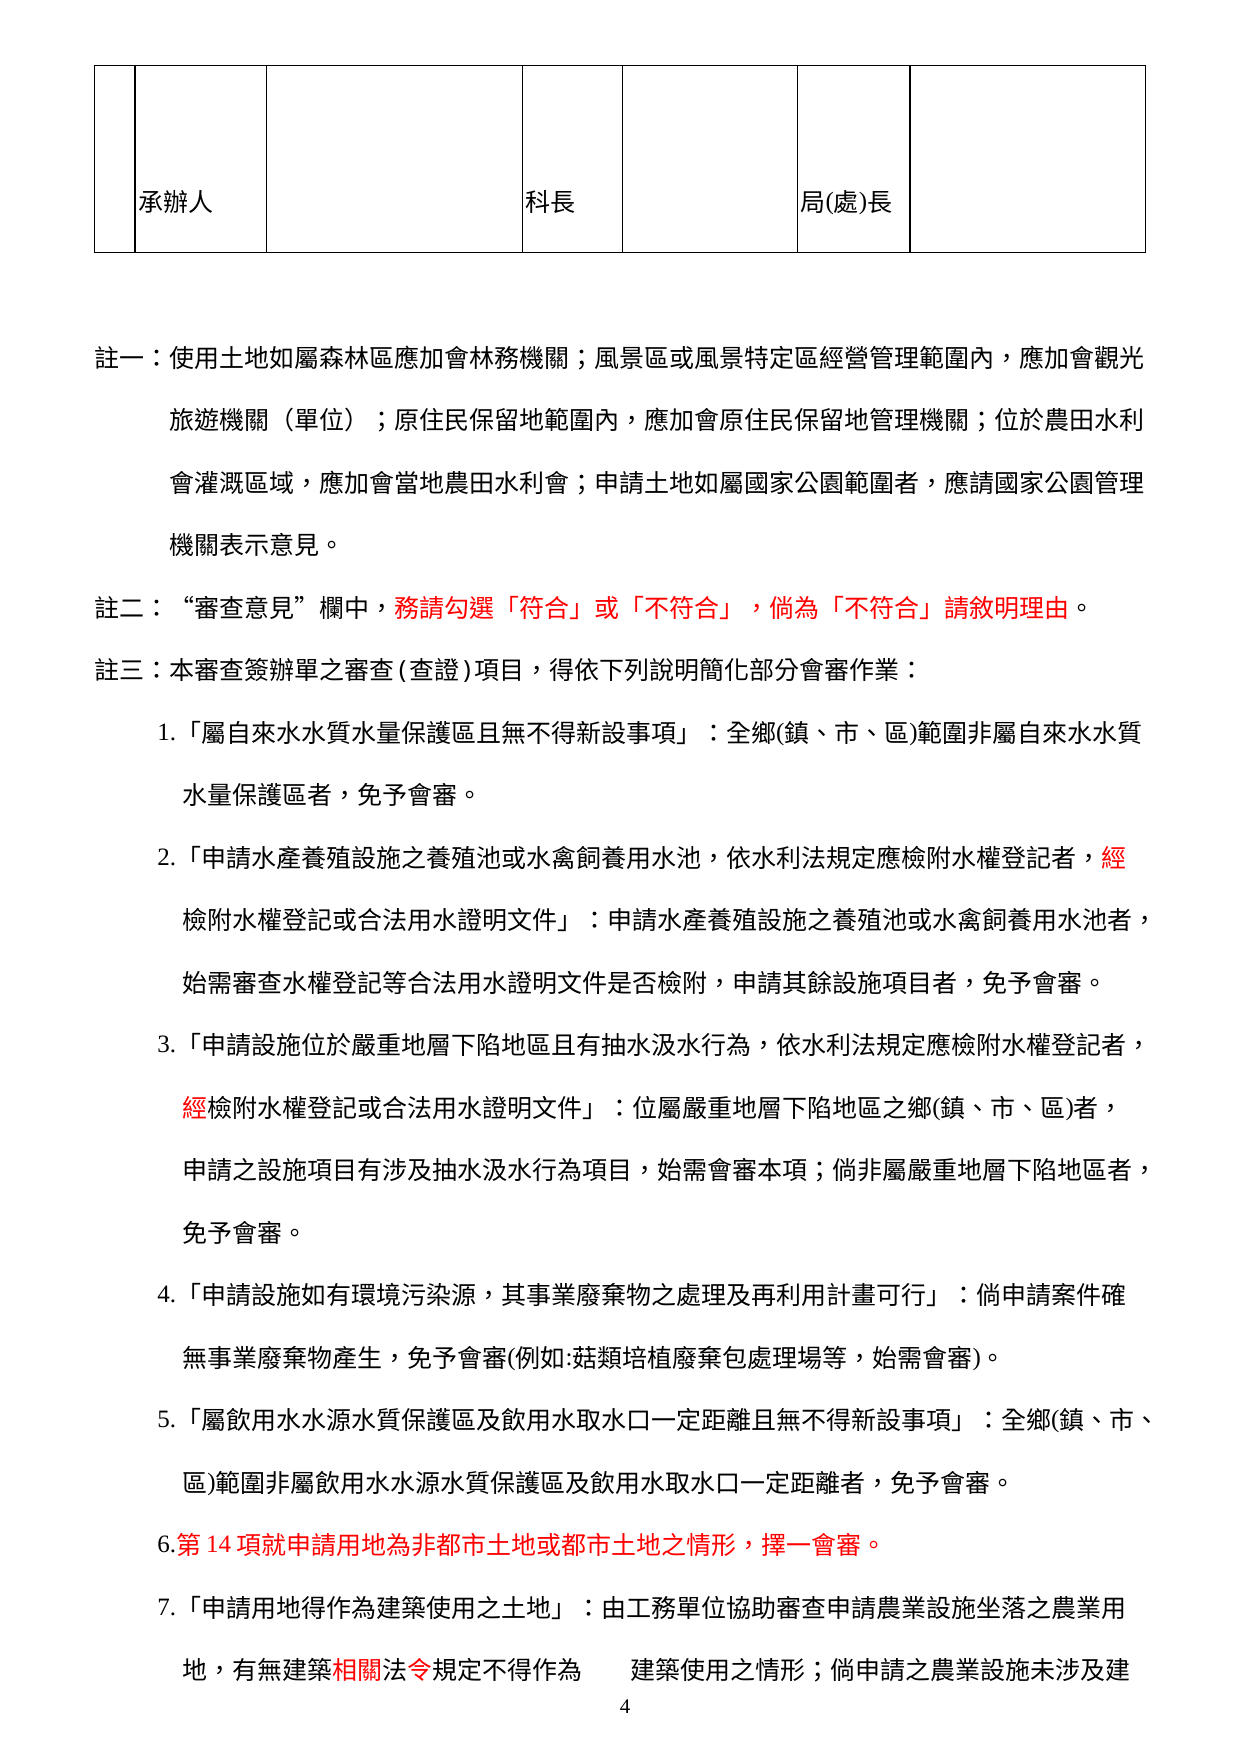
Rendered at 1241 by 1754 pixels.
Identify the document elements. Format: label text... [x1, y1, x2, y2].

table_cell [911, 66, 1145, 252]
text 註一：使用土地如屬森林區應加會林務機關；風景區或風景特定區經營管理範圍內，應加會觀光旅遊機關（單位）；原住民保留地範圍內，應加會原住民保留地管理機關；位於農田水利會灌溉區域，應加會當地農田水利會；申請土地如屬國家公園範圍者，應請國家公園管理機關表示意見。 [94, 315, 1146, 565]
text 4.「申請設施如有環境污染源，其事業廢棄物之處理及再利用計畫可行」：倘申請案件確無事業廢棄物產生，免予會審(例如:菇類培植廢棄包處理場等，始需會審)。 [157, 1252, 1146, 1377]
table_cell [95, 66, 134, 252]
table_cell [623, 66, 797, 252]
table_cell 科長 [523, 66, 622, 252]
text 7.「申請用地得作為建築使用之土地」：由工務單位協助審查申請農業設施坐落之農業用地，有無建築相關法令規定不得作為建築使用之情形；倘申請之農業設施未涉及建 [157, 1565, 1146, 1690]
text 註二：“審查意見”欄中，務請勾選「符合」或「不符合」，倘為「不符合」請敘明理由。 [94, 565, 1146, 627]
text 2.「申請水產養殖設施之養殖池或水禽飼養用水池，依水利法規定應檢附水權登記者，經檢附水權登記或合法用水證明文件」：申請水產養殖設施之養殖池或水禽飼養用水池者，始需審查水權登記等合法用水證明文件是否檢附，申請其餘設施項目者，免予會審。 [157, 815, 1146, 1002]
text 3.「申請設施位於嚴重地層下陷地區且有抽水汲水行為，依水利法規定應檢附水權登記者，經檢附水權登記或合法用水證明文件」：位屬嚴重地層下陷地區之鄉(鎮、市、區)者，申請之設施項目有涉及抽水汲水行為項目，始需會審本項；倘非屬嚴重地層下陷地區者，免予會審。 [157, 1002, 1146, 1252]
text 5.「屬飲用水水源水質保護區及飲用水取水口一定距離且無不得新設事項」：全鄉(鎮、市、區)範圍非屬飲用水水源水質保護區及飲用水取水口一定距離者，免予會審。 [157, 1377, 1146, 1502]
table_cell [267, 66, 522, 252]
table_cell 承辦人 [136, 66, 266, 252]
text 註三：本審查簽辦單之審查(查證)項目，得依下列說明簡化部分會審作業： [94, 627, 1146, 690]
text 1.「屬自來水水質水量保護區且無不得新設事項」：全鄉(鎮、市、區)範圍非屬自來水水質水量保護區者，免予會審。 [157, 690, 1146, 815]
text 6.第14項就申請用地為非都市土地或都市土地之情形，擇一會審。 [157, 1502, 1146, 1565]
table_cell 局(處)長 [798, 66, 909, 252]
